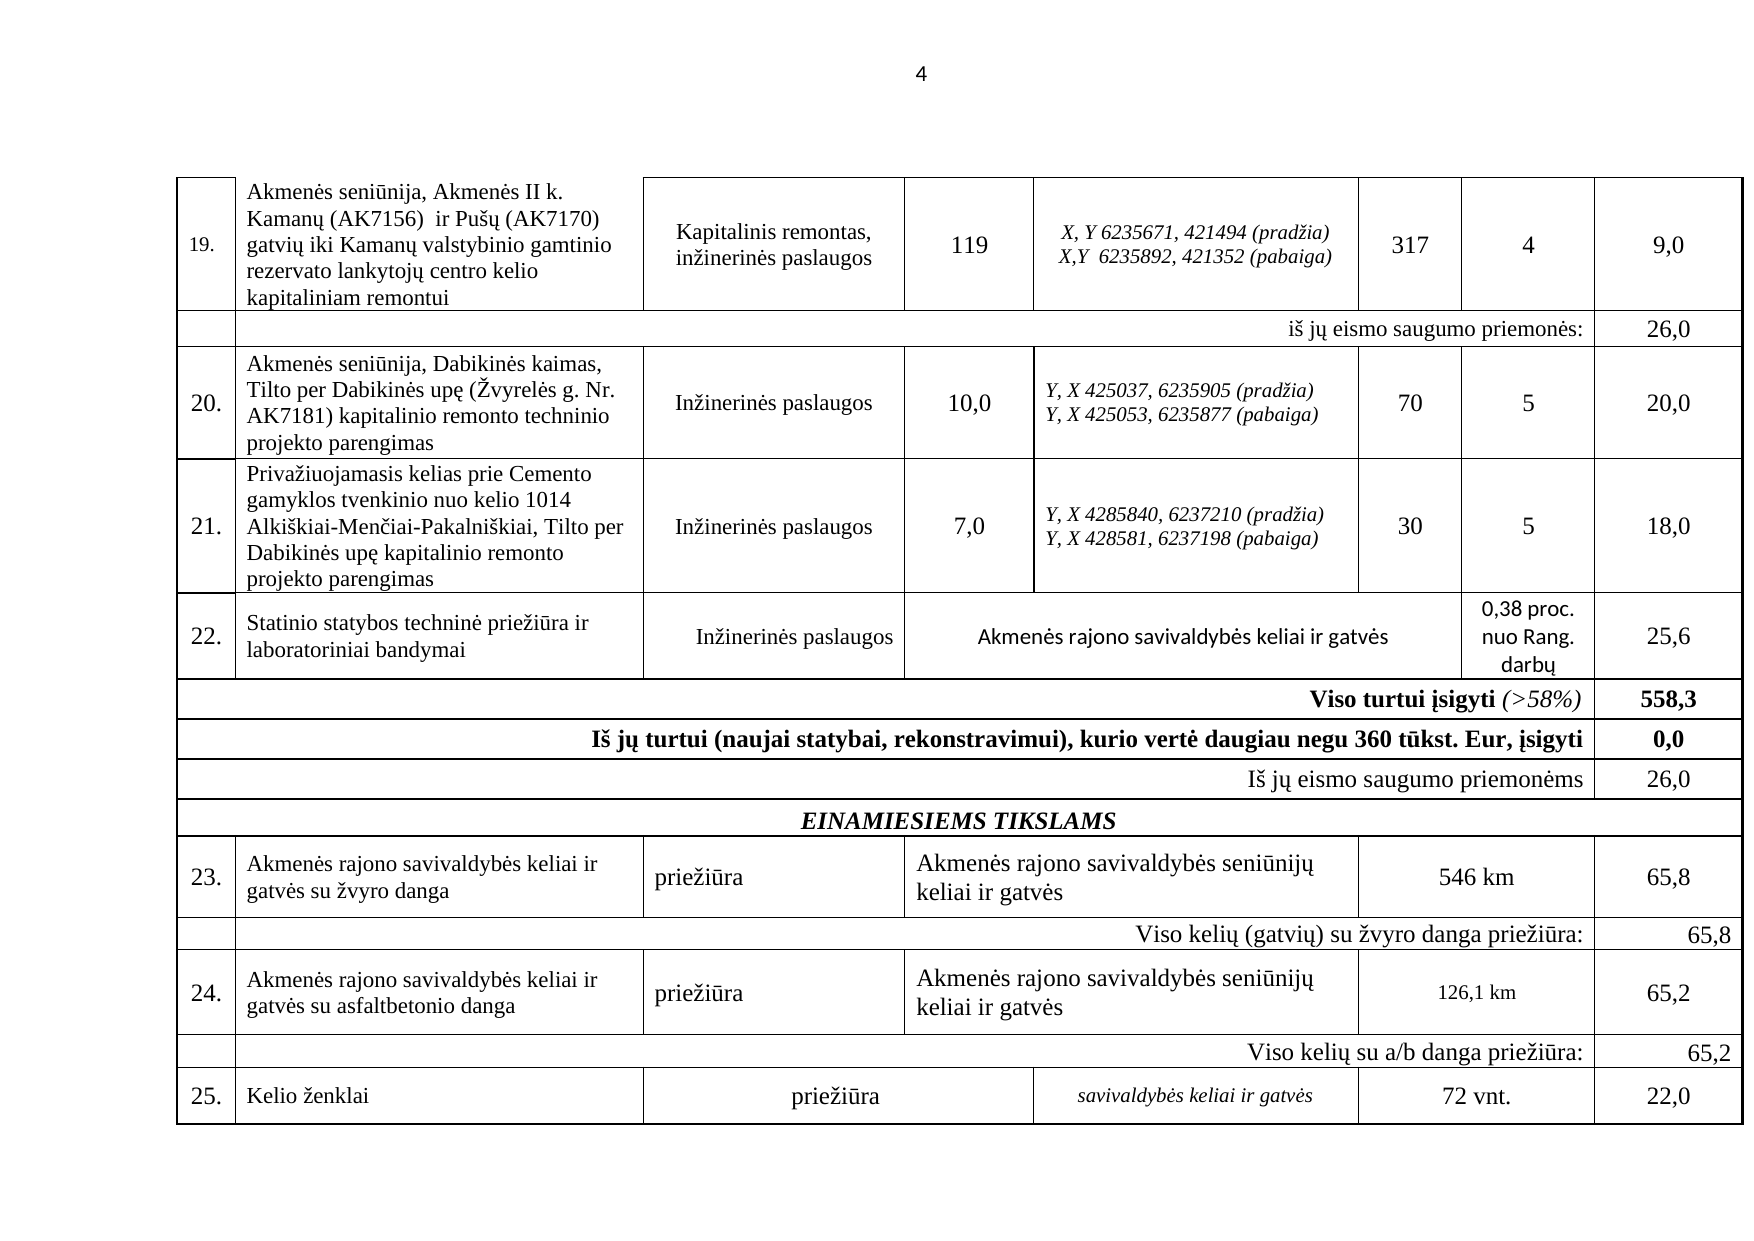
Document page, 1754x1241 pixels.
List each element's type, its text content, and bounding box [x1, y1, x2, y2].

table_cell 5 [1462, 347, 1594, 458]
table_cell Privažiuojamasis kelias prie Cemento gamyklos tvenkinio nuo kelio 1014 Alkiškiai-Menčiai-Pakalniškiai, Tilto per Dabikinės upę kapitalinio remonto projekto parengimas [236, 459, 643, 592]
table_cell X, Y 6235671, 421494 (pradžia) X,Y 6235892, 421352 (pabaiga) [1034, 178, 1358, 310]
table_cell Akmenės seniūnija, Akmenės II k. Kamanų (AK7156) ir Pušų (AK7170) gatvių iki Kamanų valstybinio gamtinio rezervato lankytojų centro kelio kapitaliniam remontui [236, 177, 643, 310]
table_cell Viso kelių (gatvių) su žvyro danga priežiūra: [236, 918, 1594, 949]
table_cell 25. [178, 1068, 235, 1123]
table_cell Iš jų eismo saugumo priemonėms [178, 760, 1594, 798]
table_cell Kapitalinis remontas, inžinerinės paslaugos [644, 178, 904, 310]
table_cell 25,6 [1595, 593, 1741, 678]
table_cell Iš jų turtui (naujai statybai, rekonstravimui), kurio vertė daugiau negu 360 tūkst. Eur, įsigyti [178, 720, 1594, 758]
table_cell savivaldybės keliai ir gatvės [1034, 1068, 1358, 1123]
table_cell Inžinerinės paslaugos [644, 459, 904, 592]
table_cell 65,8 [1595, 837, 1741, 917]
table_cell 26,0 [1595, 311, 1741, 346]
table_cell iš jų eismo saugumo priemonės: [236, 311, 1594, 346]
table_cell 65,8 [1595, 918, 1741, 949]
table_cell priežiūra [644, 950, 904, 1034]
table_cell 70 [1359, 347, 1461, 458]
table_cell 0,38 proc. nuo Rang. darbų [1462, 593, 1594, 678]
table_cell 18,0 [1595, 459, 1741, 592]
table_cell 9,0 [1595, 178, 1741, 310]
table_cell Kelio ženklai [236, 1068, 643, 1123]
table_cell 5 [1462, 459, 1594, 592]
table_cell EINAMIESIEMS TIKSLAMS [178, 800, 1741, 835]
table_cell [178, 1035, 235, 1067]
table_cell Statinio statybos techninė priežiūra ir laboratoriniai bandymai [236, 593, 643, 678]
table_cell Viso kelių su a/b danga priežiūra: [236, 1035, 1594, 1067]
table_cell Akmenės rajono savivaldybės seniūnijų keliai ir gatvės [905, 837, 1358, 917]
table_cell Akmenės rajono savivaldybės seniūnijų keliai ir gatvės [905, 950, 1358, 1034]
table_cell 20. [178, 347, 235, 458]
table_cell Y, X 425037, 6235905 (pradžia) Y, X 425053, 6235877 (pabaiga) [1035, 347, 1358, 458]
table_cell 19. [178, 178, 235, 310]
table_cell 546 km [1359, 837, 1594, 917]
table_cell 65,2 [1595, 950, 1741, 1034]
table_cell Inžinerinės paslaugos [644, 347, 904, 458]
table_cell 26,0 [1595, 760, 1741, 798]
table_cell 119 [905, 178, 1033, 310]
table_cell Akmenės rajono savivaldybės keliai ir gatvės [905, 593, 1461, 678]
table_cell Akmenės seniūnija, Dabikinės kaimas, Tilto per Dabikinės upę (Žvyrelės g. Nr. AK7181) kapitalinio remonto techninio projekto parengimas [236, 347, 643, 458]
table_cell 30 [1359, 459, 1461, 592]
table_cell priežiūra [644, 837, 904, 917]
table_cell 4 [1462, 178, 1594, 310]
table_cell 10,0 [905, 347, 1033, 458]
table_cell 72 vnt. [1359, 1068, 1594, 1123]
table_cell Y, X 4285840, 6237210 (pradžia) Y, X 428581, 6237198 (pabaiga) [1035, 459, 1358, 592]
table_cell 21. [178, 460, 235, 592]
table_cell 126,1 km [1359, 950, 1594, 1034]
table_cell 317 [1359, 178, 1461, 310]
table_cell 7,0 [905, 459, 1033, 592]
table_cell priežiūra [644, 1068, 1033, 1123]
table_cell Akmenės rajono savivaldybės keliai ir gatvės su asfaltbetonio danga [236, 950, 643, 1034]
table_cell 22. [178, 594, 235, 678]
table_cell Akmenės rajono savivaldybės keliai ir gatvės su žvyro danga [236, 837, 643, 917]
table_cell 20,0 [1595, 347, 1741, 458]
table_cell 0,0 [1595, 720, 1741, 758]
table_cell Viso turtui įsigyti (>58%) [178, 680, 1594, 718]
table_cell 558,3 [1595, 680, 1741, 718]
table_cell [178, 918, 235, 949]
table_cell 23. [178, 837, 235, 917]
table_cell Inžinerinės paslaugos [644, 593, 904, 678]
table_cell [178, 311, 235, 346]
table_cell 22,0 [1595, 1068, 1741, 1123]
table_cell 65,2 [1595, 1035, 1741, 1067]
table_cell 24. [178, 950, 235, 1034]
